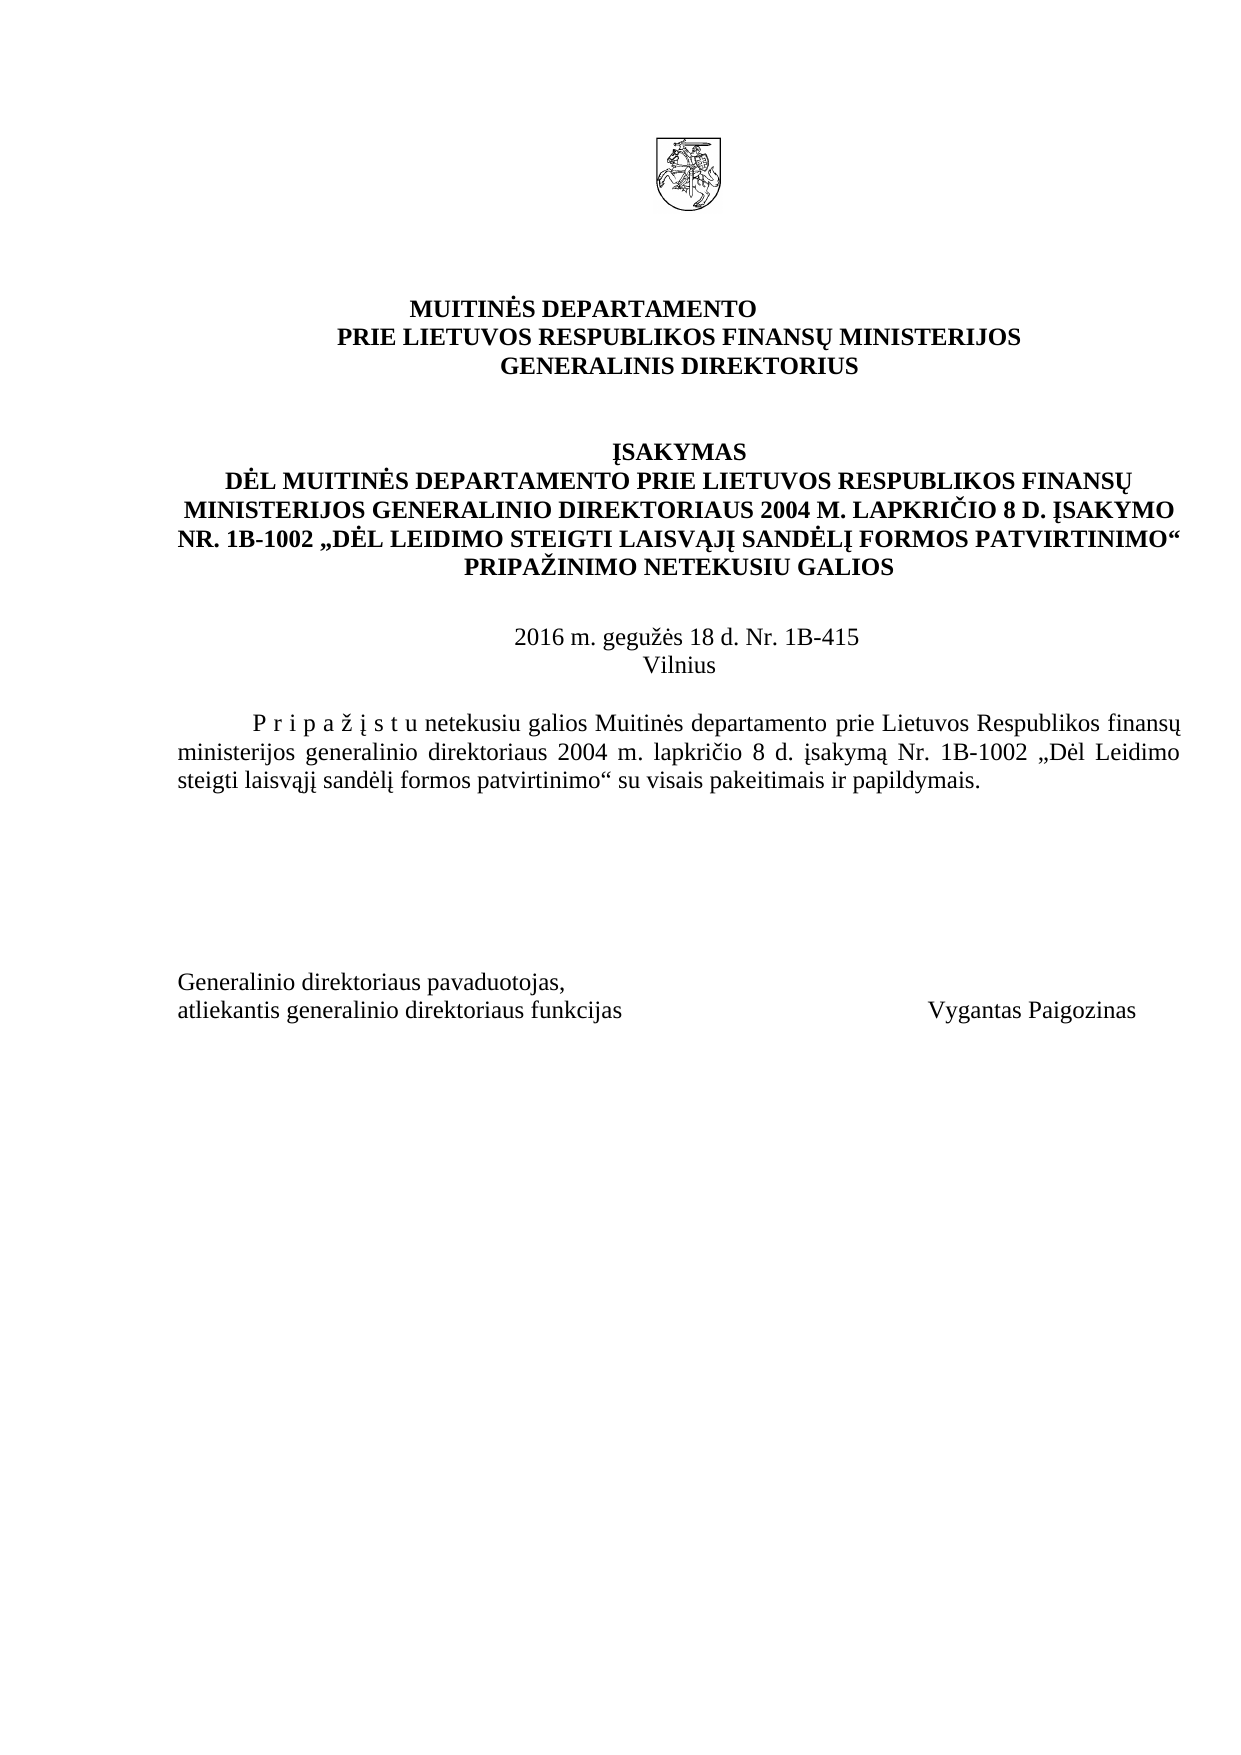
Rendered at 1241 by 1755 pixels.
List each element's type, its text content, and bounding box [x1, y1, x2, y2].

text DĖL MUITINĖS DEPARTAMENTO PRIE LIETUVOS RESPUBLIKOS FINANSŲ MINISTERIJOS GENERALINIO DIREKTORIAUS 2004 M. LAPKRIČIO 8 D. ĮSAKYMO NR. 1B-1002 „DĖL LEIDIMO STEIGTI LAISVĄJĮ SANDĖLĮ FORMOS PATVIRTINIMO“ PRIPAŽINIMO NETEKUSIU GALIOS [177, 466, 1181, 581]
text atliekantis generalinio direktoriaus funkcijas Vygantas Paigozinas [177, 996, 1181, 1024]
text GENERALINIS DIREKTORIUS [177, 351, 1181, 380]
text Generalinio direktoriaus pavaduotojas, [177, 967, 1181, 996]
text ĮSAKYMAS [177, 437, 1181, 466]
text MUITINĖS DEPARTAMENTO [177, 294, 1181, 322]
text PRIE LIETUVOS RESPUBLIKOS FINANSŲ MINISTERIJOS [177, 322, 1181, 351]
text 2016 m. gegužės 18 d. Nr. 1B-415 [192, 622, 1181, 651]
text PROJEKTAS [1004, 262, 1154, 291]
text P r i p a ž į s t u netekusiu galios Muitinės departamento prie Lietuvos Respublikos finansų ministerijos generalinio direktoriaus 2004 m. lapkričio 8 d. įsakymą Nr. 1B-1002 „Dėl Leidimo steigti laisvąjį sandėlį formos patvirtinimo“ su visais pakeitimais ir papildymais. [177, 708, 1181, 794]
text [989, 254, 1169, 299]
text Vilnius [177, 651, 1181, 679]
